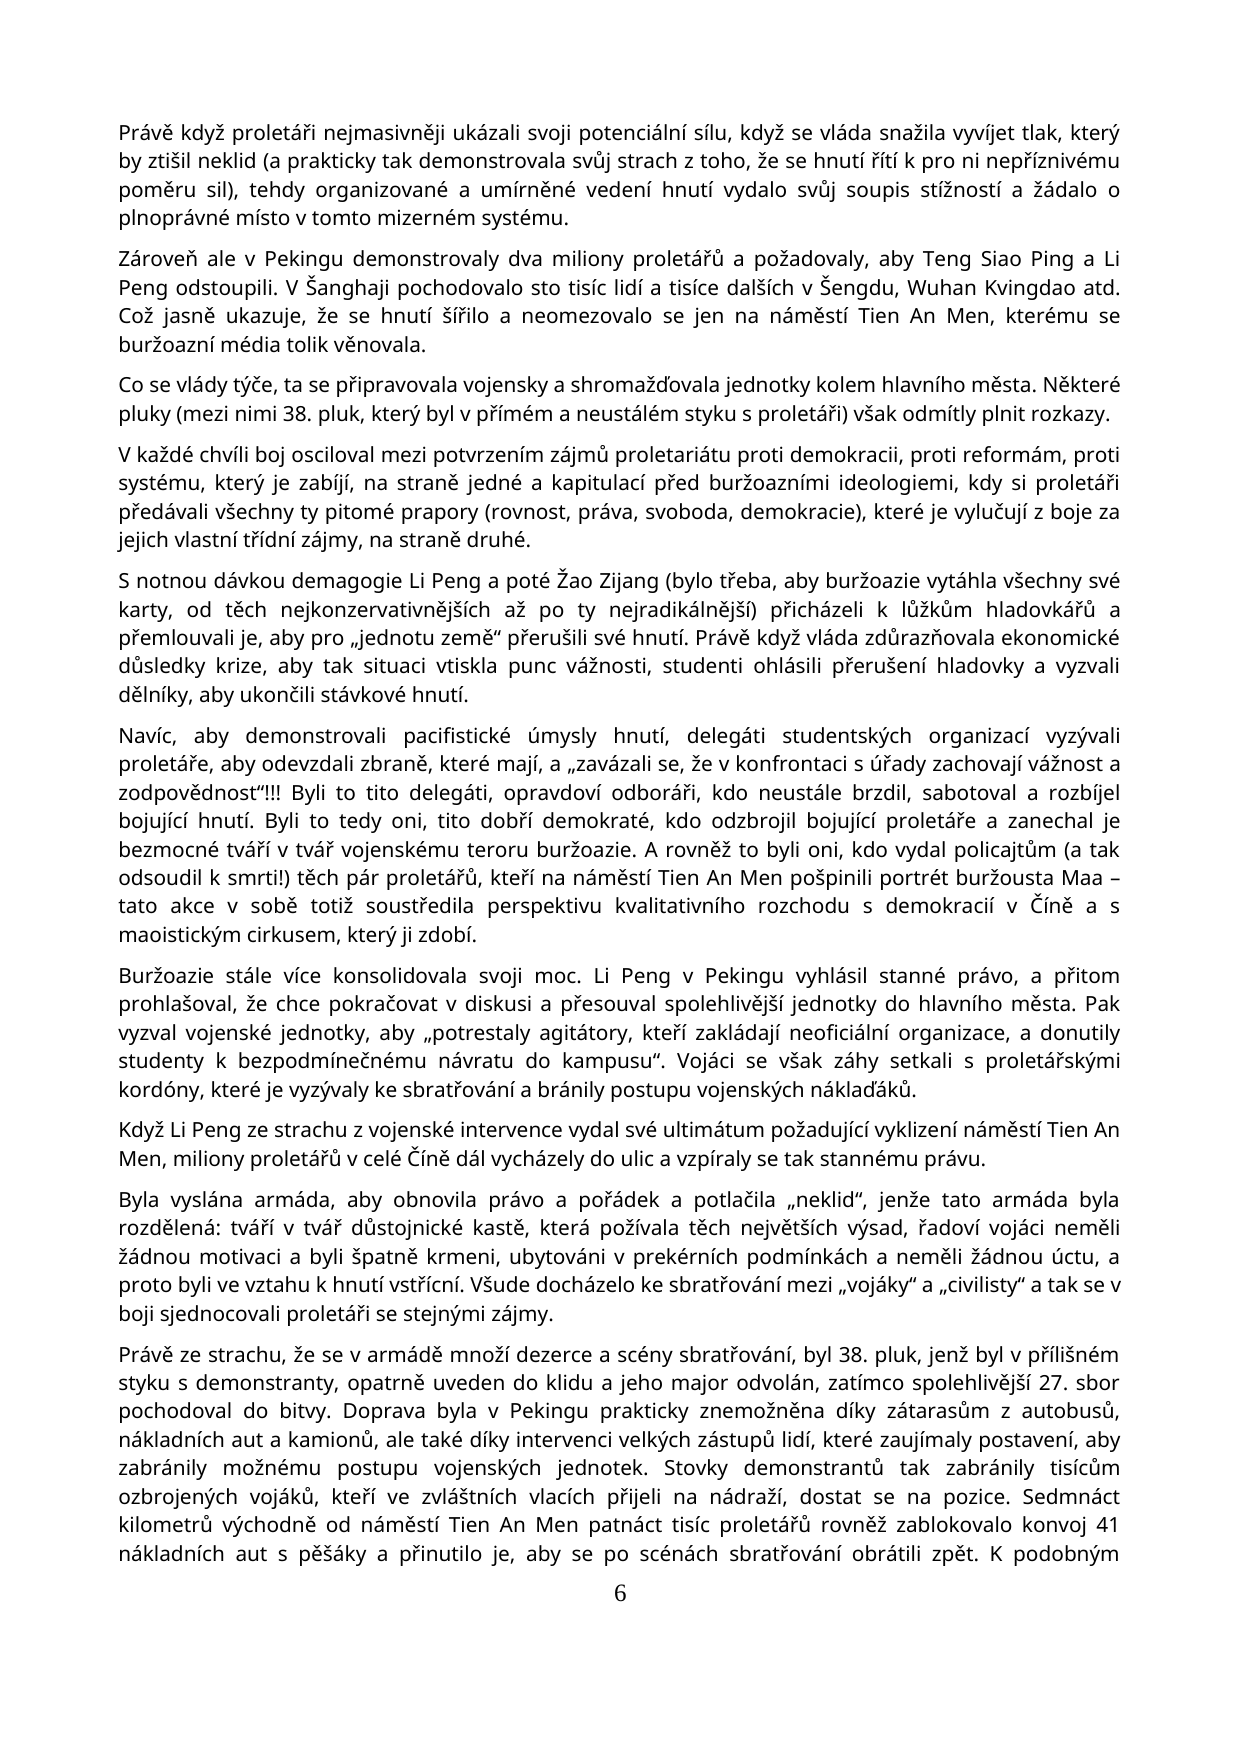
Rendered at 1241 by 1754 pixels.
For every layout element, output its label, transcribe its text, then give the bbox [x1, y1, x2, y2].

text Navíc, aby demonstrovali pacifistické úmysly hnutí, delegáti studentských organizací vyzývali proletáře, aby odevzdali zbraně, které mají, a „zavázali se, že v konfrontaci s úřady zachovají vážnost a zodpovědnost“!!! Byli to tito delegáti, opravdoví odboráři, kdo neustále brzdil, sabotoval a rozbíjel bojující hnutí. Byli to tedy oni, tito dobří demokraté, kdo odzbrojil bojující proletáře a zanechal je bezmocné tváří v tvář vojenskému teroru buržoazie. A rovněž to byli oni, kdo vydal policajtům (a tak odsoudil k smrti!) těch pár proletářů, kteří na náměstí Tien An Men pošpinili portrét buržousta Maa – tato akce v sobě totiž soustředila perspektivu kvalitativního rozchodu s demokracií v Číně a s maoistickým cirkusem, který ji zdobí. [118, 721, 1122, 948]
text V každé chvíli boj osciloval mezi potvrzením zájmů proletariátu proti demokracii, proti reformám, proti systému, který je zabíjí, na straně jedné a kapitulací před buržoazními ideologiemi, kdy si proletáři předávali všechny ty pitomé prapory (rovnost, práva, svoboda, demokracie), které je vylučují z boje za jejich vlastní třídní zájmy, na straně druhé. [118, 440, 1122, 554]
text S notnou dávkou demagogie Li Peng a poté Žao Zijang (bylo třeba, aby buržoazie vytáhla všechny své karty, od těch nejkonzervativnějších až po ty nejradikálnější) přicházeli k lůžkům hladovkářů a přemlouvali je, aby pro „jednotu země“ přerušili své hnutí. Právě když vláda zdůrazňovala ekonomické důsledky krize, aby tak situaci vtiskla punc vážnosti, studenti ohlásili přerušení hladovky a vyzvali dělníky, aby ukončili stávkové hnutí. [118, 566, 1122, 708]
text Právě ze strachu, že se v armádě množí dezerce a scény sbratřování, byl 38. pluk, jenž byl v přílišném styku s demonstranty, opatrně uveden do klidu a jeho major odvolán, zatímco spolehlivější 27. sbor pochodoval do bitvy. Doprava byla v Pekingu prakticky znemožněna díky zátarasům z autobusů, nákladních aut a kamionů, ale také díky intervenci velkých zástupů lidí, které zaujímaly postavení, aby zabránily možnému postupu vojenských jednotek. Stovky demonstrantů tak zabránily tisícům ozbrojených vojáků, kteří ve zvláštních vlacích přijeli na nádraží, dostat se na pozice. Sedmnáct kilometrů východně od náměstí Tien An Men patnáct tisíc proletářů rovněž zablokovalo konvoj 41 nákladních aut s pěšáky a přinutilo je, aby se po scénách sbratřování obrátili zpět. K podobným [118, 1340, 1122, 1567]
text Když Li Peng ze strachu z vojenské intervence vydal své ultimátum požadující vyklizení náměstí Tien An Men, miliony proletářů v celé Číně dál vycházely do ulic a vzpíraly se tak stannému právu. [118, 1116, 1122, 1172]
text Byla vyslána armáda, aby obnovila právo a pořádek a potlačila „neklid“, jenže tato armáda byla rozdělená: tváří v tvář důstojnické kastě, která požívala těch největších výsad, řadoví vojáci neměli žádnou motivaci a byli špatně krmeni, ubytováni v prekérních podmínkách a neměli žádnou úctu, a proto byli ve vztahu k hnutí vstřícní. Všude docházelo ke sbratřování mezi „vojáky“ a „civilisty“ a tak se v boji sjednocovali proletáři se stejnými zájmy. [118, 1185, 1122, 1327]
text Právě když proletáři nejmasivněji ukázali svoji potenciální sílu, když se vláda snažila vyvíjet tlak, který by ztišil neklid (a prakticky tak demonstrovala svůj strach z toho, že se hnutí řítí k pro ni nepříznivému poměru sil), tehdy organizované a umírněné vedení hnutí vydalo svůj soupis stížností a žádalo o plnoprávné místo v tomto mizerném systému. [118, 118, 1122, 232]
text Co se vlády týče, ta se připravovala vojensky a shromažďovala jednotky kolem hlavního města. Některé pluky (mezi nimi 38. pluk, který byl v přímém a neustálém styku s proletáři) však odmítly plnit rozkazy. [118, 371, 1122, 427]
text Zároveň ale v Pekingu demonstrovaly dva miliony proletářů a požadovaly, aby Teng Siao Ping a Li Peng odstoupili. V Šanghaji pochodovalo sto tisíc lidí a tisíce dalších v Šengdu, Wuhan Kvingdao atd. Což jasně ukazuje, že se hnutí šířilo a neomezovalo se jen na náměstí Tien An Men, kterému se buržoazní média tolik věnovala. [118, 244, 1122, 358]
text Buržoazie stále více konsolidovala svoji moc. Li Peng v Pekingu vyhlásil stanné právo, a přitom prohlašoval, že chce pokračovat v diskusi a přesouval spolehlivější jednotky do hlavního města. Pak vyzval vojenské jednotky, aby „potrestaly agitátory, kteří zakládají neoficiální organizace, a donutily studenty k bezpodmínečnému návratu do kampusu“. Vojáci se však záhy setkali s proletářskými kordóny, které je vyzývaly ke sbratřování a bránily postupu vojenských náklaďáků. [118, 961, 1122, 1103]
